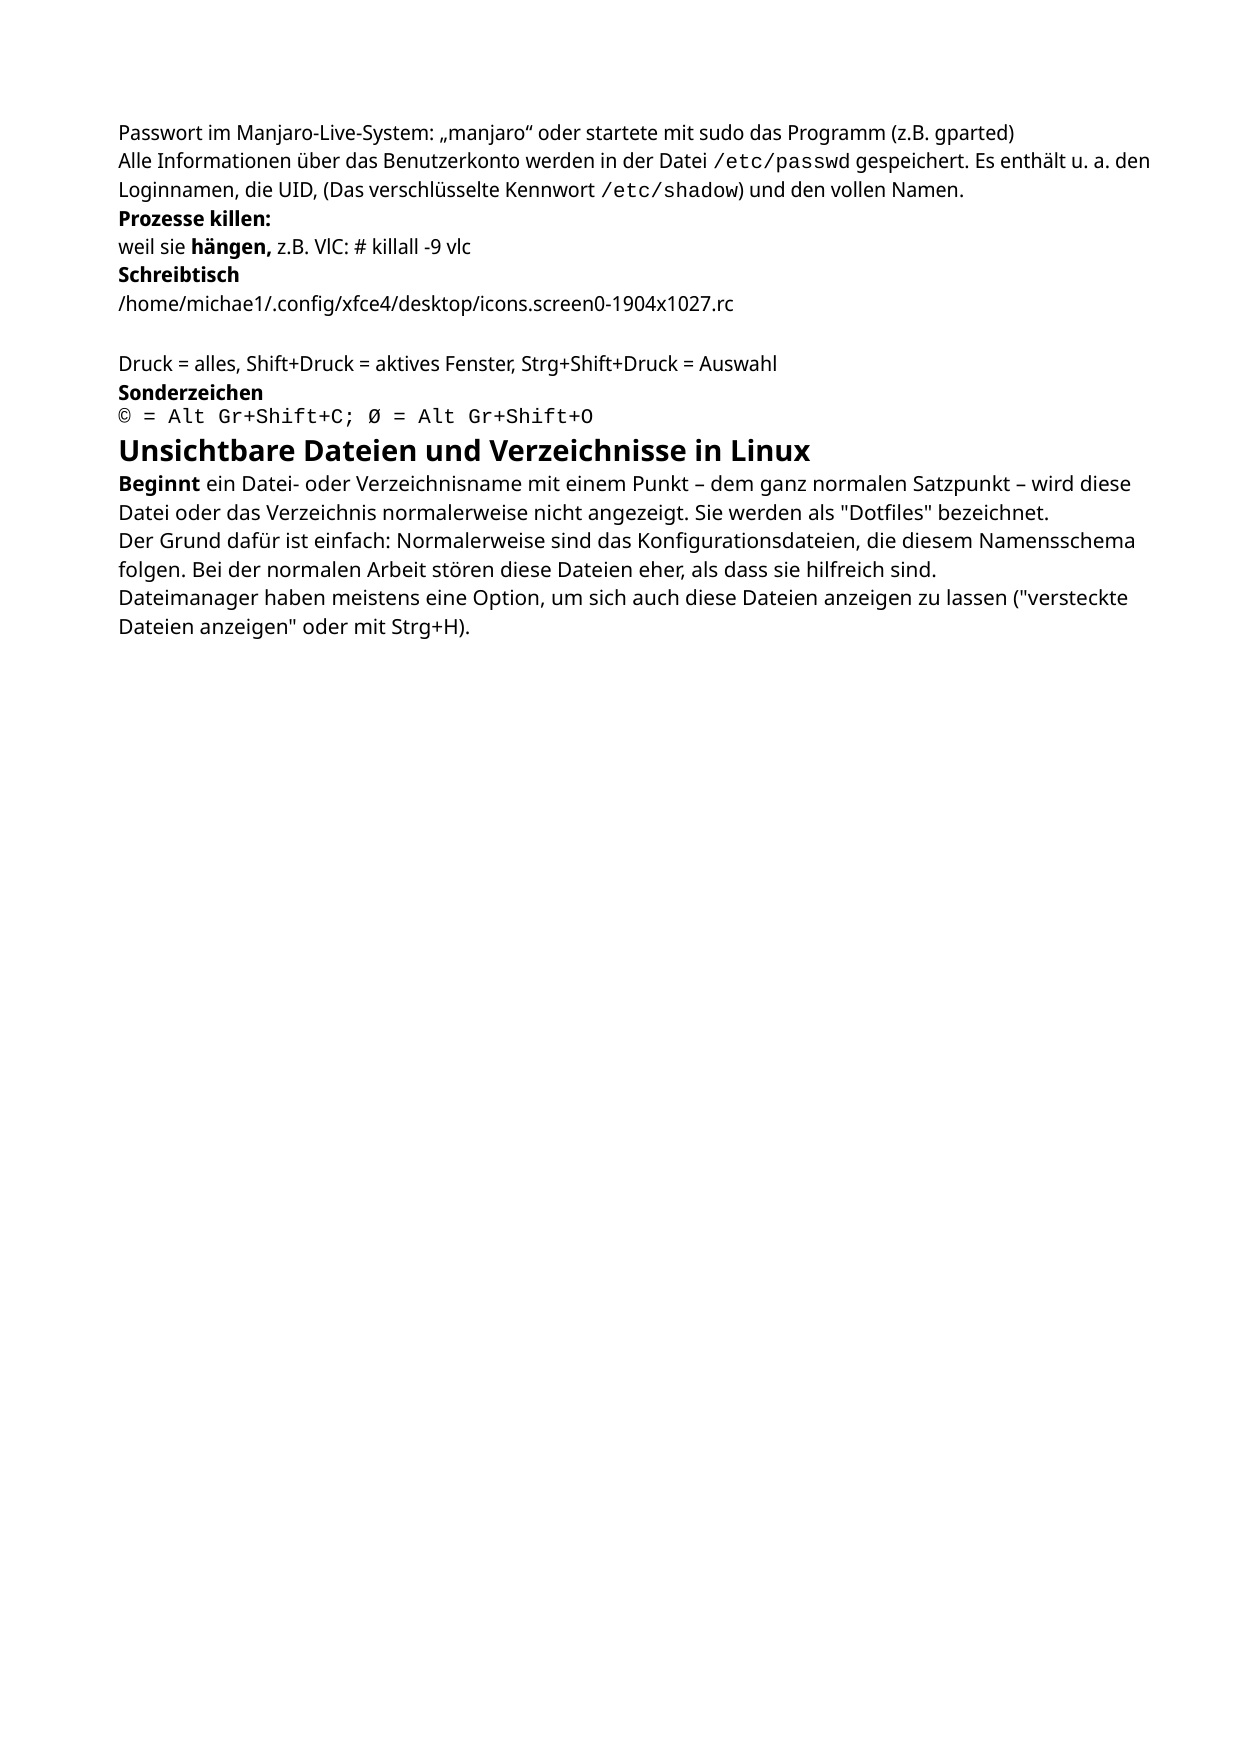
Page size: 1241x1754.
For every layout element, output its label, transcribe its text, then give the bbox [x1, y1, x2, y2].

table_cell Passwort im Manjaro-Live-System: „manjaro“ oder startete mit sudo das Programm (z.B. gparted) Alle Informationen über das Benutzerkonto werden in der Datei /etc/passwd gespeichert. Es enthält u. a. den Loginnamen, die UID, (Das verschlüsselte Kennwort /etc/shadow) und den vollen Namen. [118, 118, 1158, 204]
table_cell Unsichtbare Dateien und Verzeichnisse in Linux Beginnt ein Datei- oder Verzeichnisname mit einem Punkt – dem ganz normalen Satzpunkt – wird diese Datei oder das Verzeichnis normalerweise nicht angezeigt. Sie werden als "Dotfiles" bezeichnet. Der Grund dafür ist einfach: Normalerweise sind das Konfigurationsdateien, die diesem Namensschema folgen. Bei der normalen Arbeit stören diese Dateien eher, als dass sie hilfreich sind. Dateimanager haben meistens eine Option, um sich auch diese Dateien anzeigen zu lassen ("versteckte Dateien anzeigen" oder mit Strg+H). [118, 430, 1158, 640]
table_cell Prozesse killen: weil sie hängen, z.B. VlC: # killall -9 vlc [118, 204, 1158, 261]
table_cell Sonderzeichen © = Alt Gr+Shift+C; Ø = Alt Gr+Shift+O [118, 378, 1158, 430]
table_cell [118, 321, 1158, 349]
table_cell Schreibtisch /home/michae1/.config/xfce4/desktop/icons.screen0-1904x1027.rc [118, 261, 1158, 321]
table_cell Druck = alles, Shift+Druck = aktives Fenster, Strg+Shift+Druck = Auswahl [118, 349, 1158, 378]
